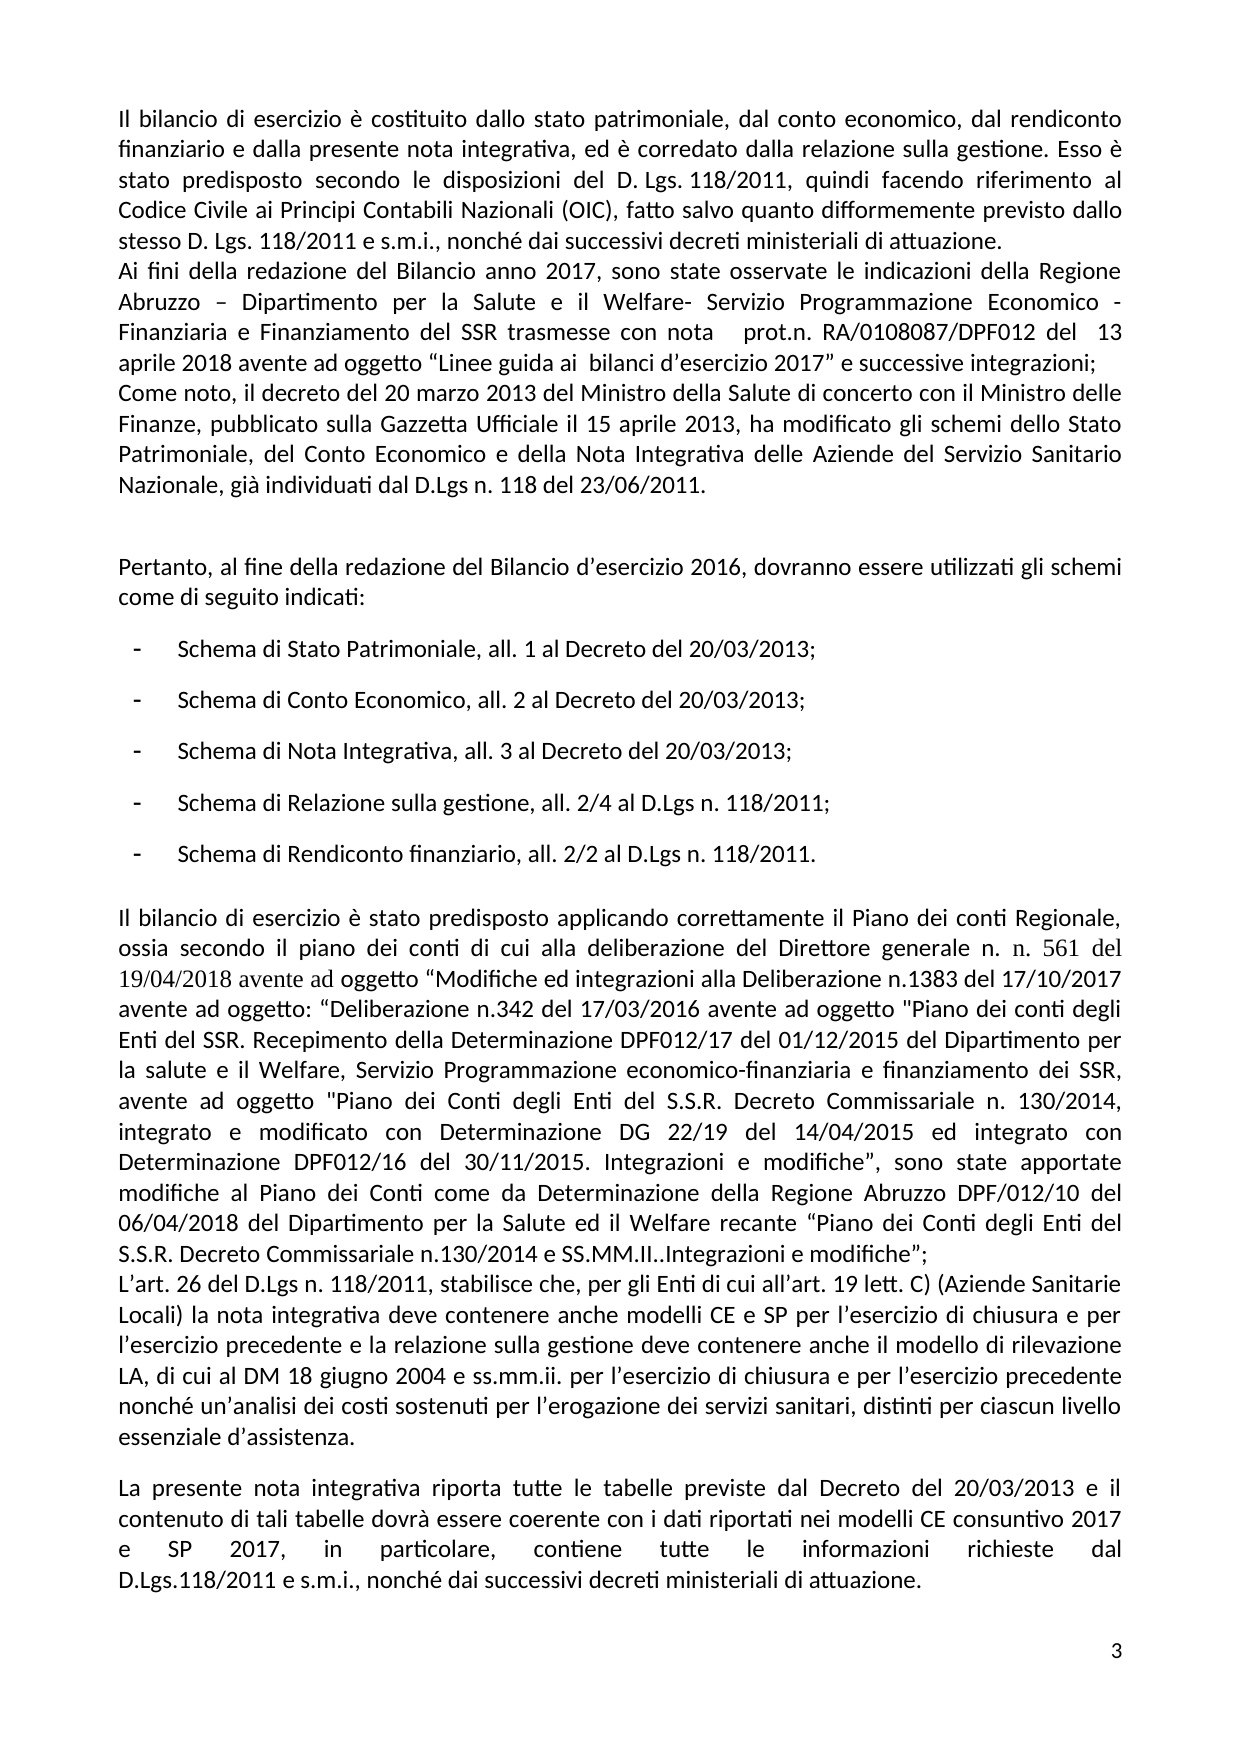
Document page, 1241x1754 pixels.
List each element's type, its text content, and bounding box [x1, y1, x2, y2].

text Ai fini della redazione del Bilancio anno 2017, sono state osservate le indicazioni della Regione Abruzzo – Dipartimento per la Salute e il Welfare- Servizio Programmazione Economico - Finanziaria e Finanziamento del SSR trasmesse con nota prot.n. RA/0108087/DPF012 del 13 aprile 2018 avente ad oggetto “Linee guida ai bilanci d’esercizio 2017” e successive integrazioni; [118, 255, 1122, 377]
text Il bilancio di esercizio è costituito dallo stato patrimoniale, dal conto economico, dal rendiconto finanziario e dalla presente nota integrativa, ed è corredato dalla relazione sulla gestione. Esso è stato predisposto secondo le disposizioni del D. Lgs. 118/2011, quindi facendo riferimento al Codice Civile ai Principi Contabili Nazionali (OIC), fatto salvo quanto difformemente previsto dallo stesso D. Lgs. 118/2011 e s.m.i., nonché dai successivi decreti ministeriali di attuazione. [118, 103, 1122, 255]
text Il bilancio di esercizio è stato predisposto applicando correttamente il Piano dei conti Regionale, ossia secondo il piano dei conti di cui alla deliberazione del Direttore generale n. n. 561 del 19/04/2018 avente ad oggetto “Modifiche ed integrazioni alla Deliberazione n.1383 del 17/10/2017 avente ad oggetto: “Deliberazione n.342 del 17/03/2016 avente ad oggetto "Piano dei conti degli Enti del SSR. Recepimento della Determinazione DPF012/17 del 01/12/2015 del Dipartimento per la salute e il Welfare, Servizio Programmazione economico-finanziaria e finanziamento dei SSR, avente ad oggetto "Piano dei Conti degli Enti del S.S.R. Decreto Commissariale n. 130/2014, integrato e modificato con Determinazione DG 22/19 del 14/04/2015 ed integrato con Determinazione DPF012/16 del 30/11/2015. Integrazioni e modifiche”, sono state apportate modifiche al Piano dei Conti come da Determinazione della Regione Abruzzo DPF/012/10 del 06/04/2018 del Dipartimento per la Salute ed il Welfare recante “Piano dei Conti degli Enti del S.S.R. Decreto Commissariale n.130/2014 e SS.MM.II..Integrazioni e modifiche”; [118, 902, 1122, 1268]
list Schema di Rendiconto finanziario, all. 2/2 al D.Lgs n. 118/2011. [133, 838, 1122, 869]
text Pertanto, al fine della redazione del Bilancio d’esercizio 2016, dovranno essere utilizzati gli schemi come di seguito indicati: [118, 551, 1122, 612]
list Schema di Nota Integrativa, all. 3 al Decreto del 20/03/2013; [133, 736, 1122, 766]
text L’art. 26 del D.Lgs n. 118/2011, stabilisce che, per gli Enti di cui all’art. 19 lett. C) (Aziende Sanitarie Locali) la nota integrativa deve contenere anche modelli CE e SP per l’esercizio di chiusura e per l’esercizio precedente e la relazione sulla gestione deve contenere anche il modello di rilevazione LA, di cui al DM 18 giugno 2004 e ss.mm.ii. per l’esercizio di chiusura e per l’esercizio precedente nonché un’analisi dei costi sostenuti per l’erogazione dei servizi sanitari, distinti per ciascun livello essenziale d’assistenza. [118, 1268, 1122, 1451]
text Come noto, il decreto del 20 marzo 2013 del Ministro della Salute di concerto con il Ministro delle Finanze, pubblicato sulla Gazzetta Ufficiale il 15 aprile 2013, ha modificato gli schemi dello Stato Patrimoniale, del Conto Economico e della Nota Integrativa delle Aziende del Servizio Sanitario Nazionale, già individuati dal D.Lgs n. 118 del 23/06/2011. [118, 377, 1122, 499]
list Schema di Conto Economico, all. 2 al Decreto del 20/03/2013; [133, 684, 1122, 715]
list Schema di Stato Patrimoniale, all. 1 al Decreto del 20/03/2013; [133, 633, 1122, 663]
text La presente nota integrativa riporta tutte le tabelle previste dal Decreto del 20/03/2013 e il contenuto di tali tabelle dovrà essere coerente con i dati riportati nei modelli CE consuntivo 2017 e SP 2017, in particolare, contiene tutte le informazioni richieste dal D.Lgs.118/2011 e s.m.i., nonché dai successivi decreti ministeriali di attuazione. [118, 1472, 1122, 1594]
list Schema di Relazione sulla gestione, all. 2/4 al D.Lgs n. 118/2011; [133, 787, 1122, 817]
